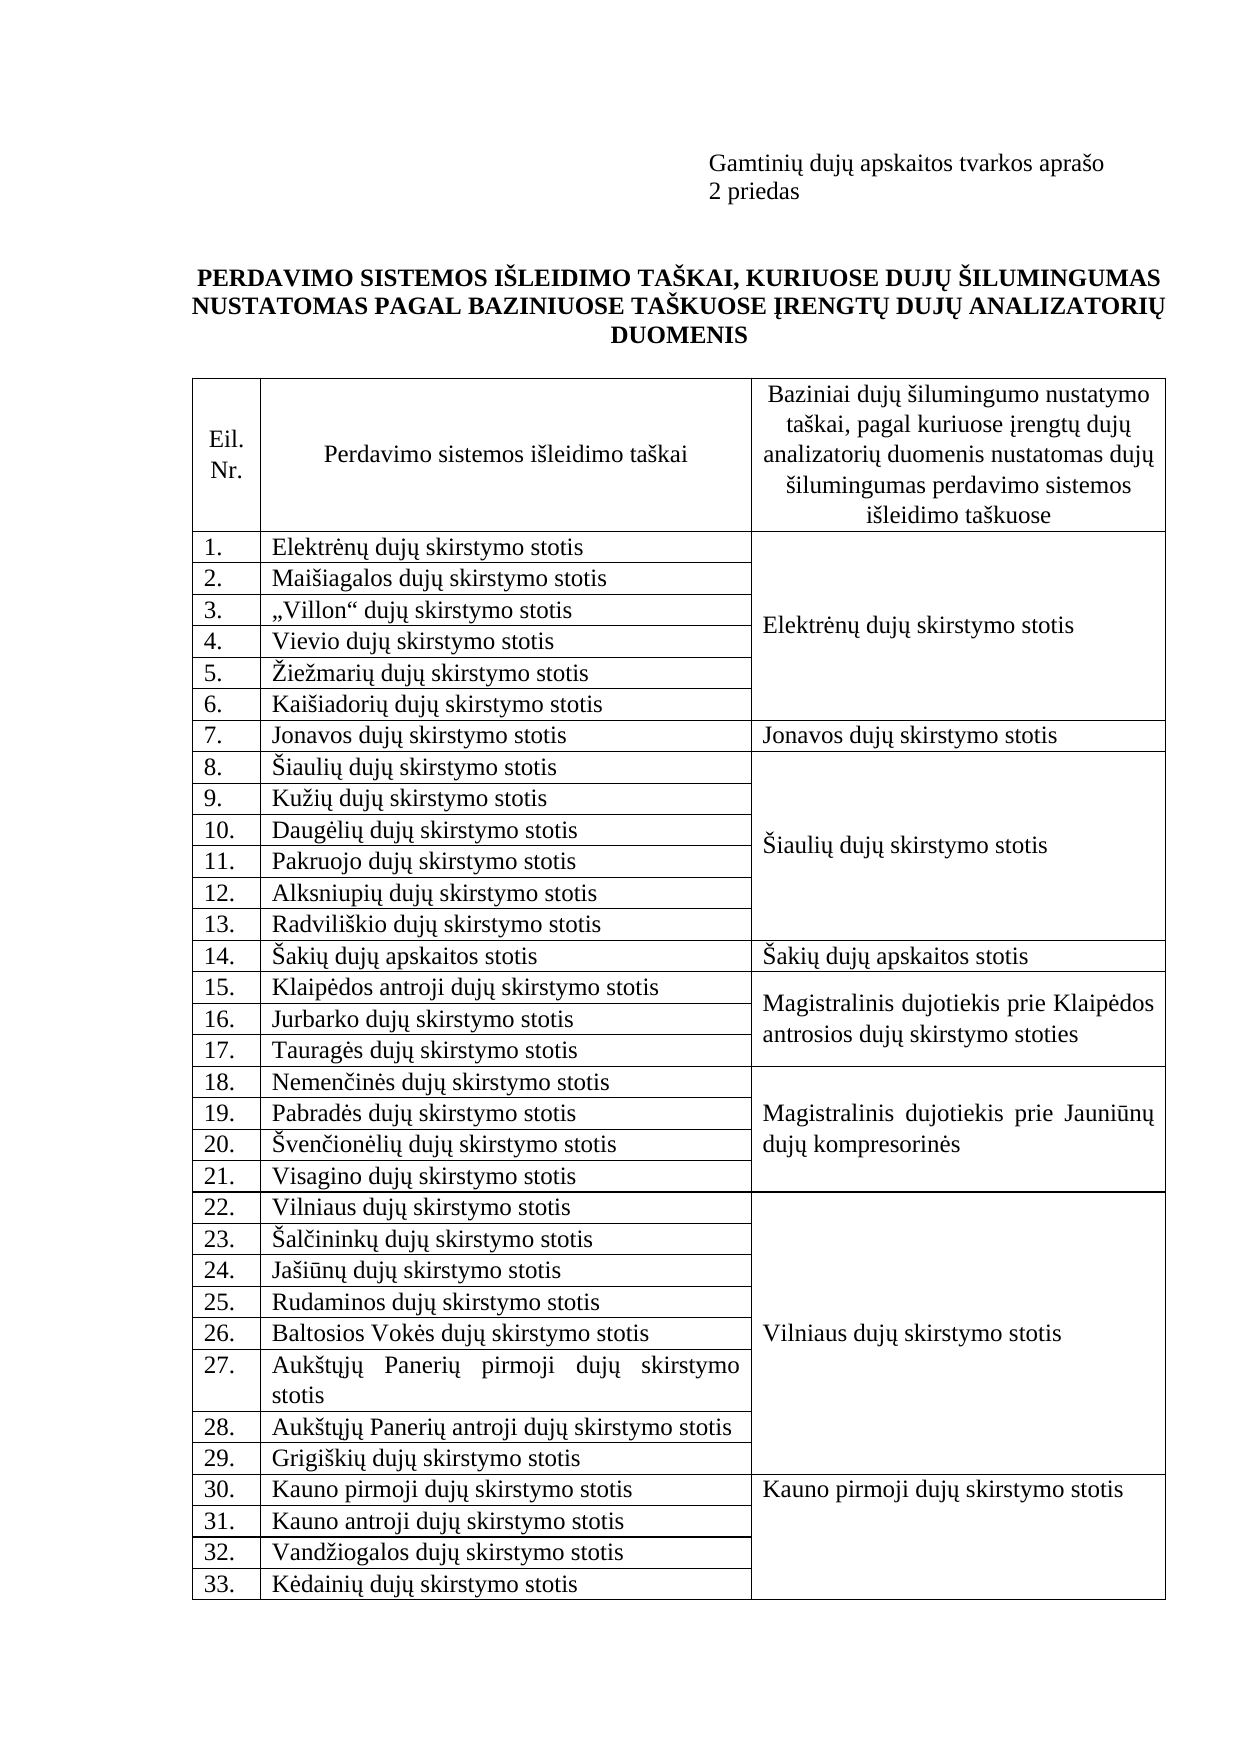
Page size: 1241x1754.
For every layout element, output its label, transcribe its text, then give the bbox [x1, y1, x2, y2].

text Gamtinių dujų apskaitos tvarkos aprašo [177, 148, 1181, 176]
table_cell 29. [193, 1443, 260, 1473]
table_cell 19. [193, 1098, 260, 1128]
table_header Baziniai dujų šilumingumo nustatymo taškai, pagal kuriuose įrengtų dujų analizatorių duomenis nustatomas dujų šilumingumas perdavimo sistemos išleidimo taškuose [752, 379, 1165, 531]
table_cell Jonavos dujų skirstymo stotis [752, 721, 1165, 751]
table_cell Vievio dujų skirstymo stotis [261, 626, 751, 657]
table_cell 15. [193, 972, 260, 1003]
table_cell 27. [193, 1350, 260, 1411]
table_cell Magistralinis dujotiekis prie Klaipėdos antrosios dujų skirstymo stoties [752, 972, 1165, 1066]
table_cell 16. [193, 1004, 260, 1034]
table_cell Kauno antroji dujų skirstymo stotis [261, 1506, 751, 1536]
table_cell Šiaulių dujų skirstymo stotis [752, 752, 1165, 940]
text PERDAVIMO SISTEMOS IŠLEIDIMO TAŠKAI, KURIUOSE DUJŲ ŠILUMINGUMAS NUSTATOMAS PAGAL BAZINIUOSE TAŠKUOSE ĮRENGTŲ DUJŲ ANALIZATORIŲ DUOMENIS [177, 263, 1181, 349]
table_cell Visagino dujų skirstymo stotis [261, 1161, 751, 1191]
table_cell Jonavos dujų skirstymo stotis [261, 721, 751, 751]
table_cell Vandžiogalos dujų skirstymo stotis [261, 1538, 751, 1568]
table_cell Aukštųjų Panerių pirmoji dujų skirstymo stotis [261, 1350, 751, 1411]
table_cell Kauno pirmoji dujų skirstymo stotis [261, 1475, 751, 1505]
table_cell 3. [193, 595, 260, 625]
table_cell Švenčionėlių dujų skirstymo stotis [261, 1130, 751, 1160]
table_cell Tauragės dujų skirstymo stotis [261, 1035, 751, 1066]
table_cell 26. [193, 1318, 260, 1349]
table_cell 14. [193, 941, 260, 971]
table_cell Elektrėnų dujų skirstymo stotis [261, 532, 751, 562]
text 2 priedas [177, 176, 1181, 205]
table_cell Kaišiadorių dujų skirstymo stotis [261, 689, 751, 719]
table_cell 32. [193, 1538, 260, 1568]
table_cell Nemenčinės dujų skirstymo stotis [261, 1067, 751, 1097]
table_cell Aukštųjų Panerių antroji dujų skirstymo stotis [261, 1412, 751, 1442]
table_cell Šakių dujų apskaitos stotis [261, 941, 751, 971]
table_cell Žiežmarių dujų skirstymo stotis [261, 658, 751, 688]
table_header Perdavimo sistemos išleidimo taškai [261, 379, 751, 531]
table_cell Jašiūnų dujų skirstymo stotis [261, 1255, 751, 1286]
table_cell 8. [193, 752, 260, 782]
table_cell 25. [193, 1287, 260, 1317]
table_cell Pabradės dujų skirstymo stotis [261, 1098, 751, 1128]
table_cell Rudaminos dujų skirstymo stotis [261, 1287, 751, 1317]
table_cell Kužių dujų skirstymo stotis [261, 784, 751, 814]
table_cell Vilniaus dujų skirstymo stotis [261, 1193, 751, 1223]
table_cell 28. [193, 1412, 260, 1442]
table_cell 20. [193, 1130, 260, 1160]
table_cell 4. [193, 626, 260, 657]
table_cell 9. [193, 784, 260, 814]
table_cell Pakruojo dujų skirstymo stotis [261, 846, 751, 877]
table_cell Radviliškio dujų skirstymo stotis [261, 909, 751, 940]
table_cell 11. [193, 846, 260, 877]
table_cell 18. [193, 1067, 260, 1097]
table_cell Elektrėnų dujų skirstymo stotis [752, 532, 1165, 719]
table_cell 21. [193, 1161, 260, 1191]
table_cell 24. [193, 1255, 260, 1286]
table_cell Magistralinis dujotiekis prie Jauniūnų dujų kompresorinės [752, 1067, 1165, 1191]
table_cell Šakių dujų apskaitos stotis [752, 941, 1165, 971]
table_cell Klaipėdos antroji dujų skirstymo stotis [261, 972, 751, 1003]
table_cell 6. [193, 689, 260, 719]
table_cell 1. [193, 532, 260, 562]
table_cell Daugėlių dujų skirstymo stotis [261, 815, 751, 845]
table_cell Alksniupių dujų skirstymo stotis [261, 878, 751, 908]
table_cell Kėdainių dujų skirstymo stotis [261, 1569, 751, 1599]
table_header Eil. Nr. [193, 379, 260, 531]
table_cell Kauno pirmoji dujų skirstymo stotis [752, 1475, 1165, 1599]
table_cell 17. [193, 1035, 260, 1066]
table_cell Baltosios Vokės dujų skirstymo stotis [261, 1318, 751, 1349]
table_cell 31. [193, 1506, 260, 1536]
table_cell Jurbarko dujų skirstymo stotis [261, 1004, 751, 1034]
table_cell 22. [193, 1193, 260, 1223]
table_cell 2. [193, 563, 260, 594]
table_cell Maišiagalos dujų skirstymo stotis [261, 563, 751, 594]
table_cell Grigiškių dujų skirstymo stotis [261, 1443, 751, 1473]
table_cell 5. [193, 658, 260, 688]
table_cell 10. [193, 815, 260, 845]
table_cell Šalčininkų dujų skirstymo stotis [261, 1224, 751, 1254]
table_cell 13. [193, 909, 260, 940]
table_cell Vilniaus dujų skirstymo stotis [752, 1193, 1165, 1473]
table_cell 33. [193, 1569, 260, 1599]
table_cell „Villon“ dujų skirstymo stotis [261, 595, 751, 625]
table_cell 7. [193, 721, 260, 751]
table_cell 12. [193, 878, 260, 908]
table_cell 30. [193, 1475, 260, 1505]
table_cell Šiaulių dujų skirstymo stotis [261, 752, 751, 782]
table_cell 23. [193, 1224, 260, 1254]
